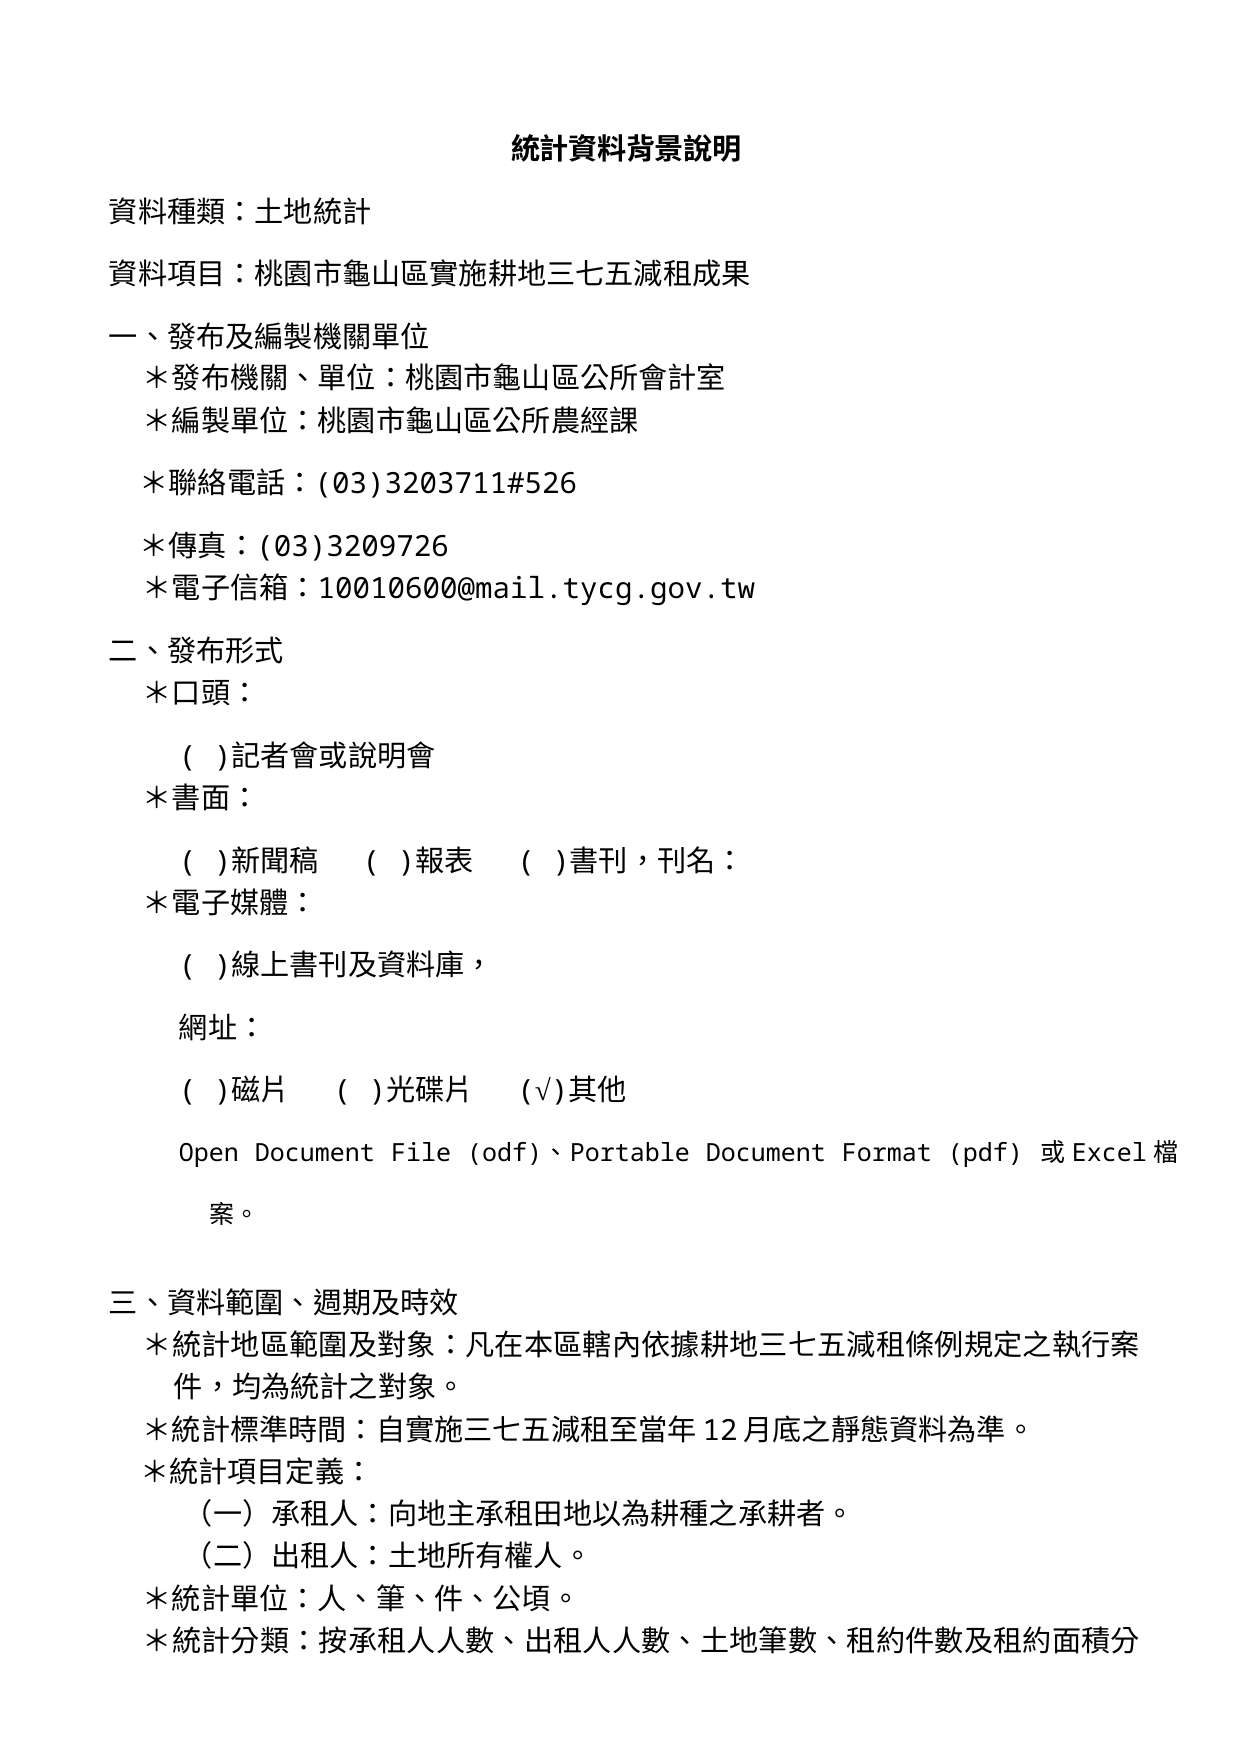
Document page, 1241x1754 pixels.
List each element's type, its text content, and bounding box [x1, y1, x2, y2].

table_header 統計資料背景說明 資料種類：土地統計 資料項目：桃園市龜山區實施耕地三七五減租成果 一、發布及編製機關單位 ＊發布機關、單位：桃園市龜山區公所會計室 ＊編製單位：桃園市龜山區公所農經課 ＊聯絡電話：(03)3203711#526 ＊傳真：(03)3209726 ＊電子信箱：10010600@mail.tycg.gov.tw 二、發布形式 ＊口頭： ( )記者會或說明會 ＊書面： ( )新聞稿 ( )報表 ( )書刊，刊名： ＊電子媒體： ( )線上書刊及資料庫， 網址： ( )磁片 ( )光碟片 (√)其他 Open Document File (odf)、Portable Document Format (pdf) 或Excel檔案。 三、資料範圍、週期及時效 ＊統計地區範圍及對象：凡在本區轄內依據耕地三七五減租條例規定之執行案件，均為統計之對象。 ＊統計標準時間：自實施三七五減租至當年12月底之靜態資料為準。 ＊統計項目定義： （一）承租人：向地主承租田地以為耕種之承耕者。 （二）出租人：土地所有權人。 ＊統計單位：人、筆、件、公頃。 ＊統計分類：按承租人人數、出租人人數、土地筆數、租約件數及租約面積分類。 ＊發布週期(指資料編製或產生之頻率，如月、季、年等)：年。 ＊時效(指統計標準時間至資料發布時間之間隔時間)：15日。 ＊資料變革：無。 四、公開資料發布訊息 ＊預告發布日期(含預告方式及週期)：每年終了後15日(原訂預告發布日期如遇例假日或國定假日則延至下一個工作日發布)。 ＊同步發送單位(說明資料發布時同步發送之單位或可同步查得該資料之網址)：桃園市政府地政局。 五、資料品質 ＊統計指標編製方法與資料來源說明：依據本公所農經課資料彙編。 ＊統計資料交叉查核及確保資料合理性之機制(說明各項資料之相互關係及不同資料來源之相關統計差異性)：紙本紀錄與電子檔案交叉查核。 六、須注意及預定改變之事項(說明預定修正之資料、定義、統計方法等及其修正原因)：無。 七、其他事項：無。 [98, 105, 1155, 1660]
